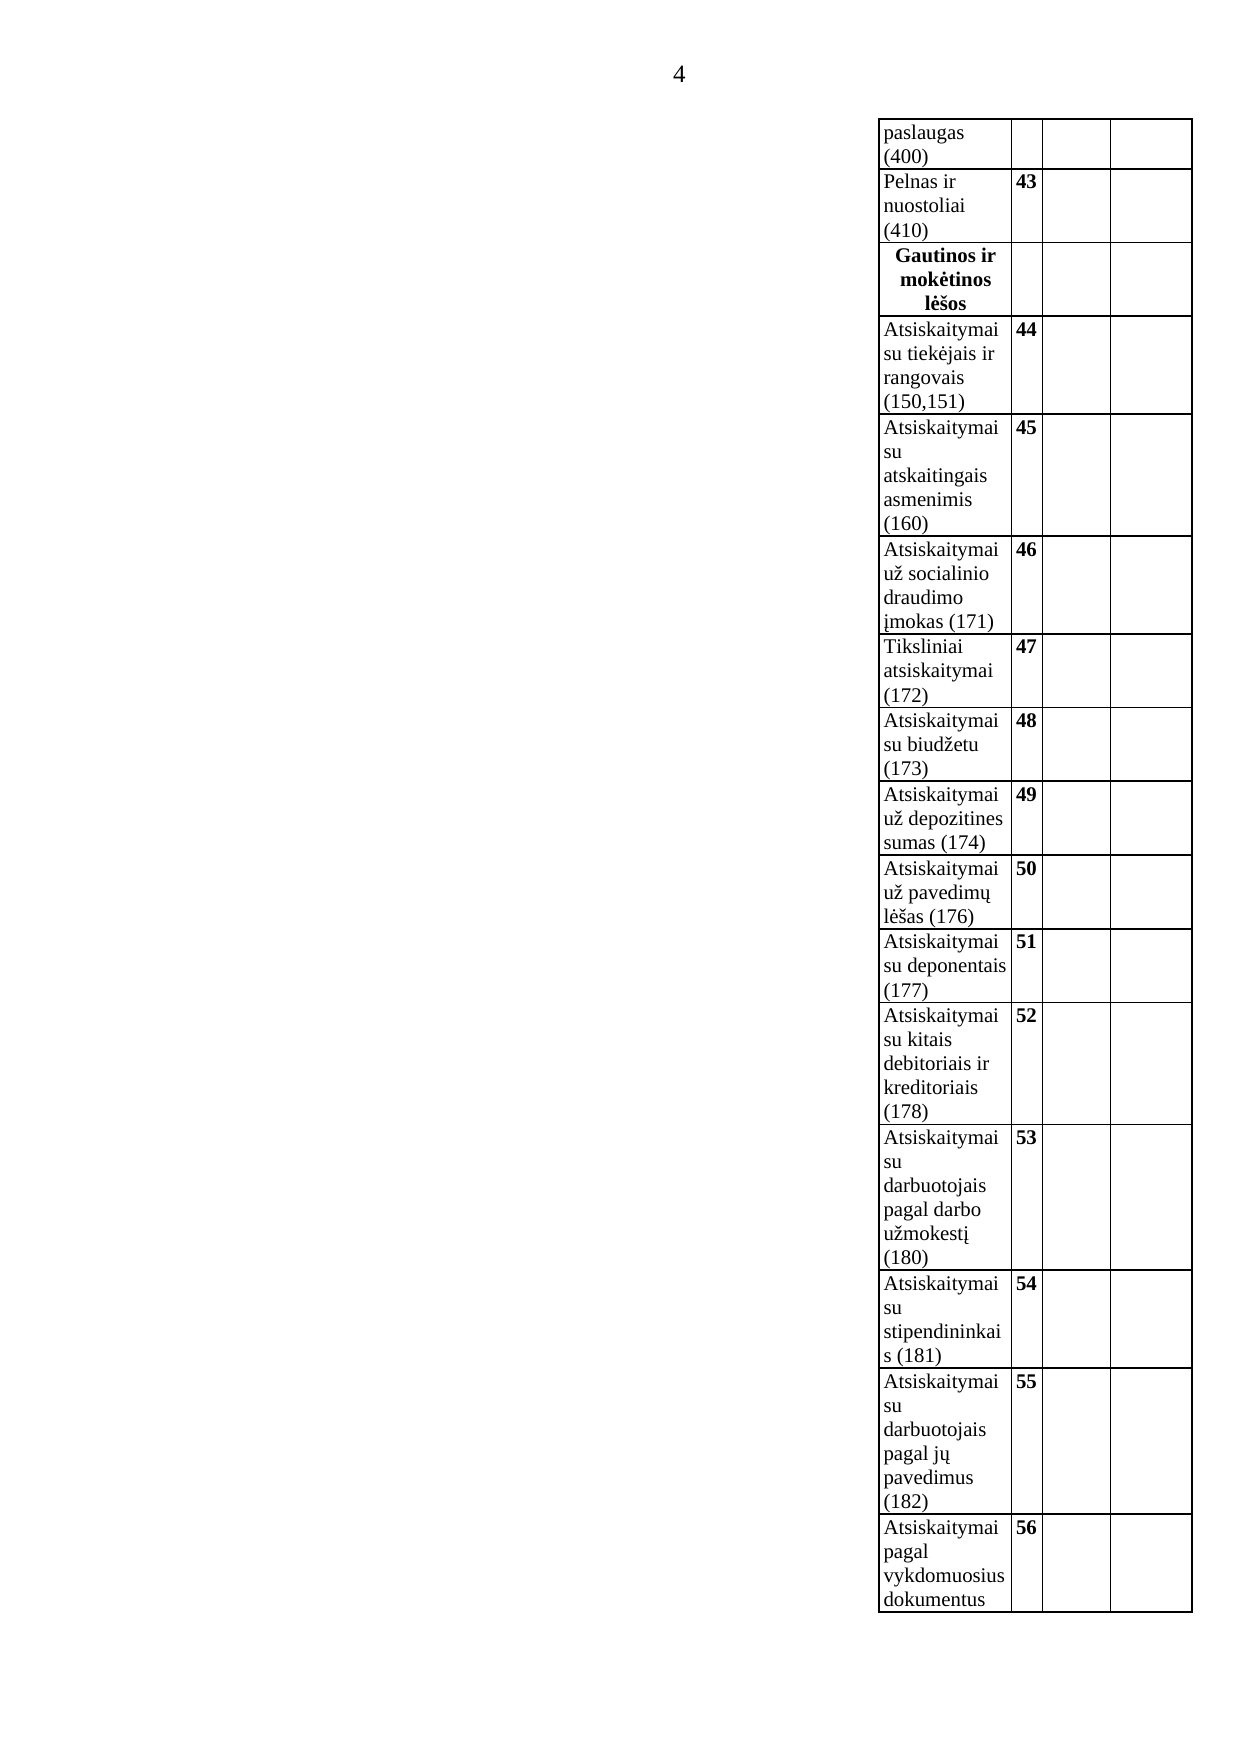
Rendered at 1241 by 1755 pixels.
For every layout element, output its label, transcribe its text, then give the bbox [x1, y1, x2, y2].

table_cell 45 [1012, 415, 1042, 535]
table_cell [1043, 930, 1110, 1002]
table_cell [871, 198, 878, 242]
table_cell [1043, 1003, 1110, 1123]
table_cell 46 [1012, 537, 1042, 633]
table_cell [1043, 782, 1110, 854]
table_cell [871, 811, 878, 854]
table_cell [1043, 1271, 1110, 1367]
table_cell [1043, 317, 1110, 413]
table_cell [871, 1397, 878, 1513]
table_cell 56 [1012, 1515, 1042, 1611]
table_cell 51 [1012, 930, 1042, 1002]
table_cell [1043, 1125, 1110, 1269]
table_cell [1043, 170, 1110, 242]
table_cell [1043, 243, 1110, 315]
table_cell [871, 272, 878, 315]
table_cell [1043, 1515, 1110, 1611]
table_cell [1111, 930, 1191, 1002]
table_cell [1043, 120, 1110, 168]
table_cell [1111, 1369, 1191, 1513]
table_cell [1043, 635, 1110, 707]
table_cell [871, 663, 878, 707]
table_cell [871, 1032, 878, 1123]
table_cell 55 [1012, 1369, 1042, 1513]
table_cell 47 [1012, 635, 1042, 707]
table_cell [871, 443, 878, 535]
table_cell [1111, 1271, 1191, 1367]
table_cell [1111, 1515, 1191, 1611]
table_cell [1111, 170, 1191, 242]
table_cell [871, 884, 878, 928]
table_cell 52 [1012, 1003, 1042, 1123]
table_cell [1111, 782, 1191, 854]
table_cell [1111, 708, 1191, 780]
table_cell [1043, 856, 1110, 928]
table_cell [1111, 635, 1191, 707]
table_cell 48 [1012, 708, 1042, 780]
table_cell [1111, 243, 1191, 315]
table_cell [1111, 317, 1191, 413]
table_cell 50 [1012, 856, 1042, 928]
table_cell 43 [1012, 170, 1042, 242]
table_cell [1043, 415, 1110, 535]
table_cell [1111, 537, 1191, 633]
table_cell [1012, 243, 1042, 315]
table_cell 54 [1012, 1271, 1042, 1367]
table_cell [1043, 537, 1110, 633]
table_cell 44 [1012, 317, 1042, 413]
table_cell [1111, 120, 1191, 168]
table_cell [1111, 415, 1191, 535]
table_cell [1043, 708, 1110, 780]
table_cell [871, 1543, 878, 1611]
table_cell [871, 1300, 878, 1367]
table_cell 53 [1012, 1125, 1042, 1269]
table_cell [1111, 1125, 1191, 1269]
table_cell [871, 565, 878, 633]
table_cell [871, 958, 878, 1002]
table_cell [1111, 856, 1191, 928]
table_cell [1111, 1003, 1191, 1123]
table_cell [871, 118, 878, 168]
table_cell [871, 346, 878, 413]
table_cell [1043, 1369, 1110, 1513]
table_cell [1012, 120, 1042, 168]
table_cell [871, 737, 878, 780]
table_cell [871, 1154, 878, 1269]
table_cell 49 [1012, 782, 1042, 854]
